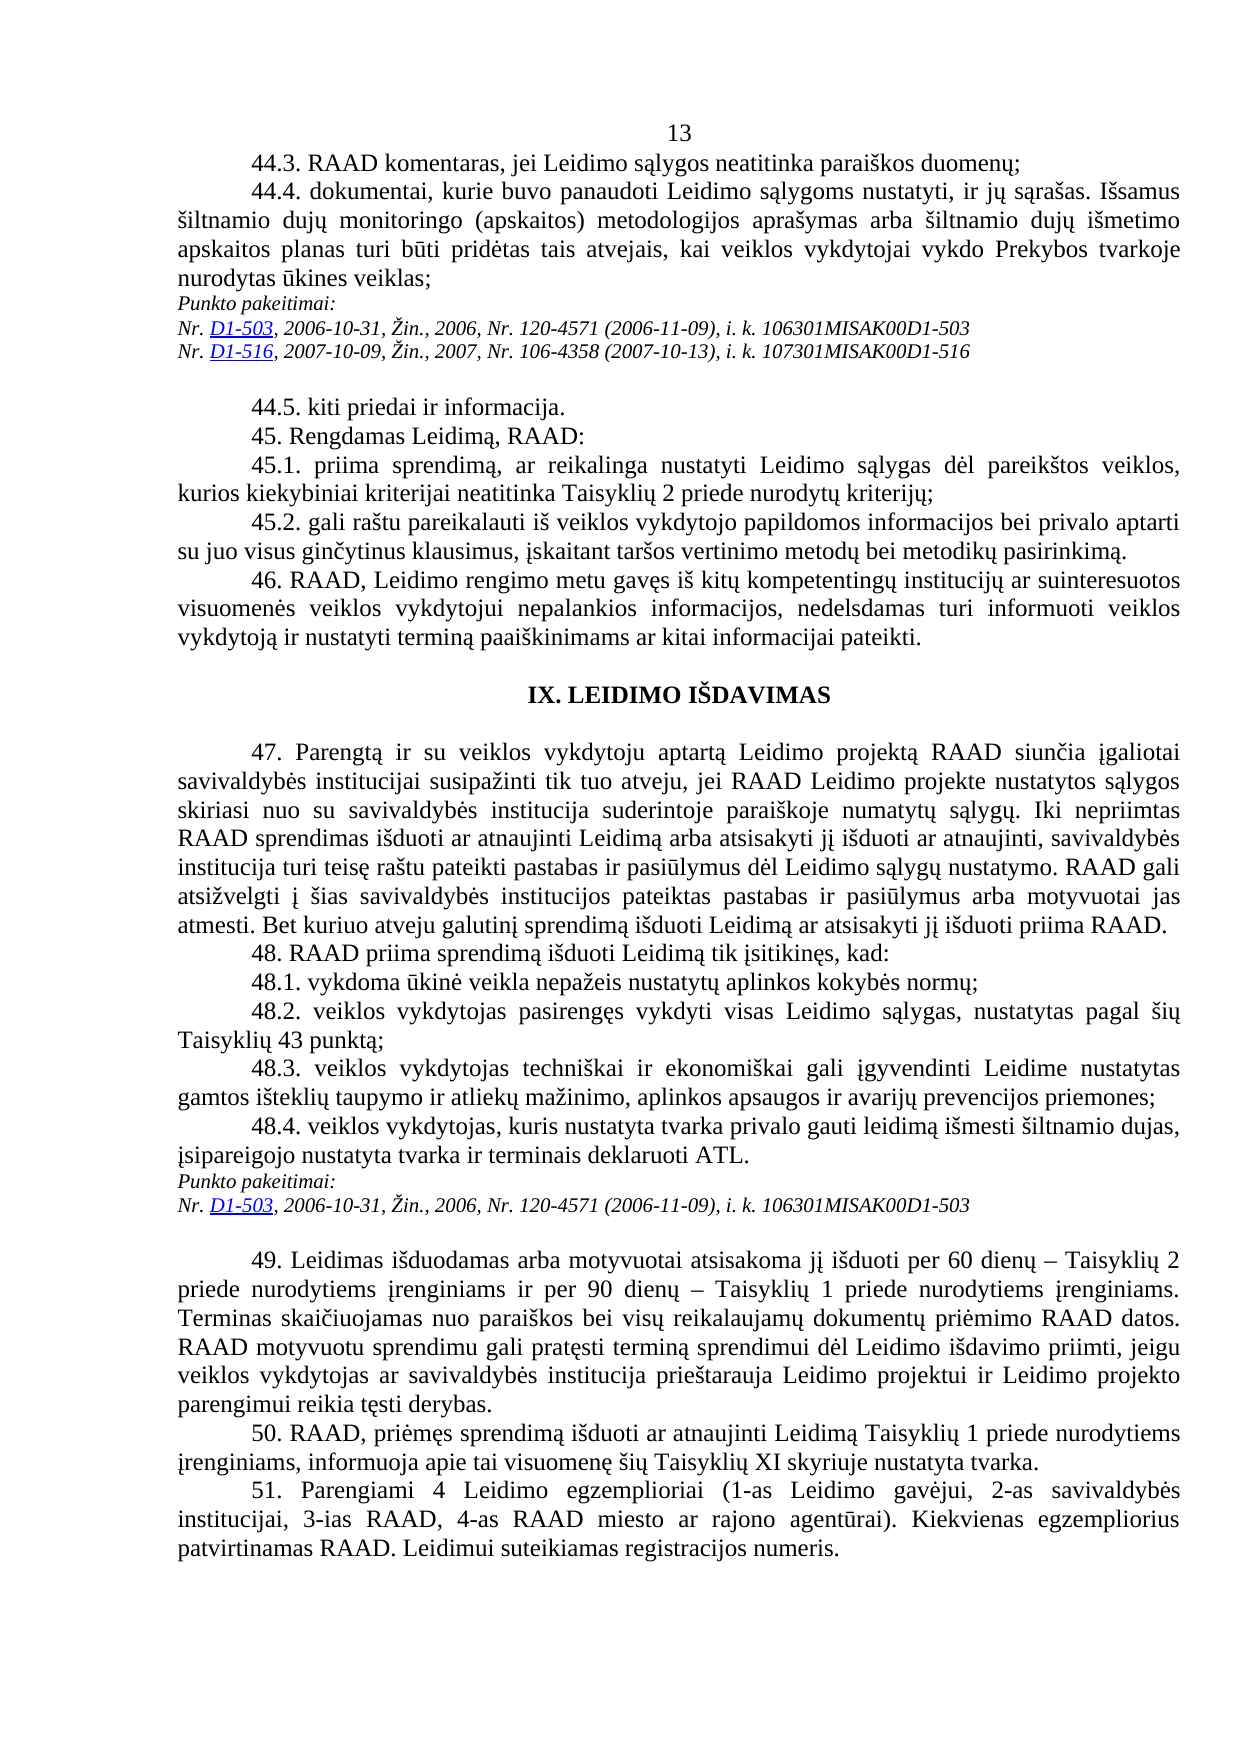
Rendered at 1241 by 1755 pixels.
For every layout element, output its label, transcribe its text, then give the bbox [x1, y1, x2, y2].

text 45.1. priima sprendimą, ar reikalinga nustatyti Leidimo sąlygas dėl pareikštos veiklos, kurios kiekybiniai kriterijai neatitinka Taisyklių 2 priede nurodytų kriterijų; [177, 450, 1181, 507]
text 50. RAAD, priėmęs sprendimą išduoti ar atnaujinti Leidimą Taisyklių 1 priede nurodytiems įrenginiams, informuoja apie tai visuomenę šių Taisyklių XI skyriuje nustatyta tvarka. [177, 1418, 1181, 1475]
text 44.5. kiti priedai ir informacija. [177, 392, 1181, 421]
text 44.3. RAAD komentaras, jei Leidimo sąlygos neatitinka paraiškos duomenų; [177, 148, 1181, 176]
text 48.3. veiklos vykdytojas techniškai ir ekonomiškai gali įgyvendinti Leidime nustatytas gamtos išteklių taupymo ir atliekų mažinimo, aplinkos apsaugos ir avarijų prevencijos priemones; [177, 1053, 1181, 1111]
text Nr. D1-503, 2006-10-31, Žin., 2006, Nr. 120-4571 (2006-11-09), i. k. 106301MISAK00D1-503 [177, 315, 1181, 339]
text 48.2. veiklos vykdytojas pasirengęs vykdyti visas Leidimo sąlygas, nustatytas pagal šių Taisyklių 43 punktą; [177, 996, 1181, 1053]
text IX. LEIDIMO IŠDAVIMAS [177, 680, 1181, 708]
text 48. RAAD priima sprendimą išduoti Leidimą tik įsitikinęs, kad: [177, 938, 1181, 967]
text 45.2. gali raštu pareikalauti iš veiklos vykdytojo papildomos informacijos bei privalo aptarti su juo visus ginčytinus klausimus, įskaitant taršos vertinimo metodų bei metodikų pasirinkimą. [177, 507, 1181, 565]
text 44.4. dokumentai, kurie buvo panaudoti Leidimo sąlygoms nustatyti, ir jų sąrašas. Išsamus šiltnamio dujų monitoringo (apskaitos) metodologijos aprašymas arba šiltnamio dujų išmetimo apskaitos planas turi būti pridėtas tais atvejais, kai veiklos vykdytojai vykdo Prekybos tvarkoje nurodytas ūkines veiklas; [177, 176, 1181, 291]
text 45. Rengdamas Leidimą, RAAD: [177, 421, 1181, 450]
text 47. Parengtą ir su veiklos vykdytoju aptartą Leidimo projektą RAAD siunčia įgaliotai savivaldybės institucijai susipažinti tik tuo atveju, jei RAAD Leidimo projekte nustatytos sąlygos skiriasi nuo su savivaldybės institucija suderintoje paraiškoje numatytų sąlygų. Iki nepriimtas RAAD sprendimas išduoti ar atnaujinti Leidimą arba atsisakyti jį išduoti ar atnaujinti, savivaldybės institucija turi teisę raštu pateikti pastabas ir pasiūlymus dėl Leidimo sąlygų nustatymo. RAAD gali atsižvelgti į šias savivaldybės institucijos pateiktas pastabas ir pasiūlymus arba motyvuotai jas atmesti. Bet kuriuo atveju galutinį sprendimą išduoti Leidimą ar atsisakyti jį išduoti priima RAAD. [177, 737, 1181, 938]
text 48.1. vykdoma ūkinė veikla nepažeis nustatytų aplinkos kokybės normų; [177, 967, 1181, 996]
text Punkto pakeitimai: [177, 291, 1181, 315]
text Punkto pakeitimai: [177, 1168, 1181, 1193]
text 51. Parengiami 4 Leidimo egzemplioriai (1-as Leidimo gavėjui, 2-as savivaldybės institucijai, 3-ias RAAD, 4-as RAAD miesto ar rajono agentūrai). Kiekvienas egzempliorius patvirtinamas RAAD. Leidimui suteikiamas registracijos numeris. [177, 1475, 1181, 1562]
text Nr. D1-503, 2006-10-31, Žin., 2006, Nr. 120-4571 (2006-11-09), i. k. 106301MISAK00D1-503 [177, 1193, 1181, 1217]
text 48.4. veiklos vykdytojas, kuris nustatyta tvarka privalo gauti leidimą išmesti šiltnamio dujas, įsipareigojo nustatyta tvarka ir terminais deklaruoti ATL. [177, 1111, 1181, 1168]
text 49. Leidimas išduodamas arba motyvuotai atsisakoma jį išduoti per 60 dienų – Taisyklių 2 priede nurodytiems įrenginiams ir per 90 dienų – Taisyklių 1 priede nurodytiems įrenginiams. Terminas skaičiuojamas nuo paraiškos bei visų reikalaujamų dokumentų priėmimo RAAD datos. RAAD motyvuotu sprendimu gali pratęsti terminą sprendimui dėl Leidimo išdavimo priimti, jeigu veiklos vykdytojas ar savivaldybės institucija prieštarauja Leidimo projektui ir Leidimo projekto parengimui reikia tęsti derybas. [177, 1245, 1181, 1418]
text Nr. D1-516, 2007-10-09, Žin., 2007, Nr. 106-4358 (2007-10-13), i. k. 107301MISAK00D1-516 [177, 339, 1181, 363]
text 46. RAAD, Leidimo rengimo metu gavęs iš kitų kompetentingų institucijų ar suinteresuotos visuomenės veiklos vykdytojui nepalankios informacijos, nedelsdamas turi informuoti veiklos vykdytoją ir nustatyti terminą paaiškinimams ar kitai informacijai pateikti. [177, 565, 1181, 651]
